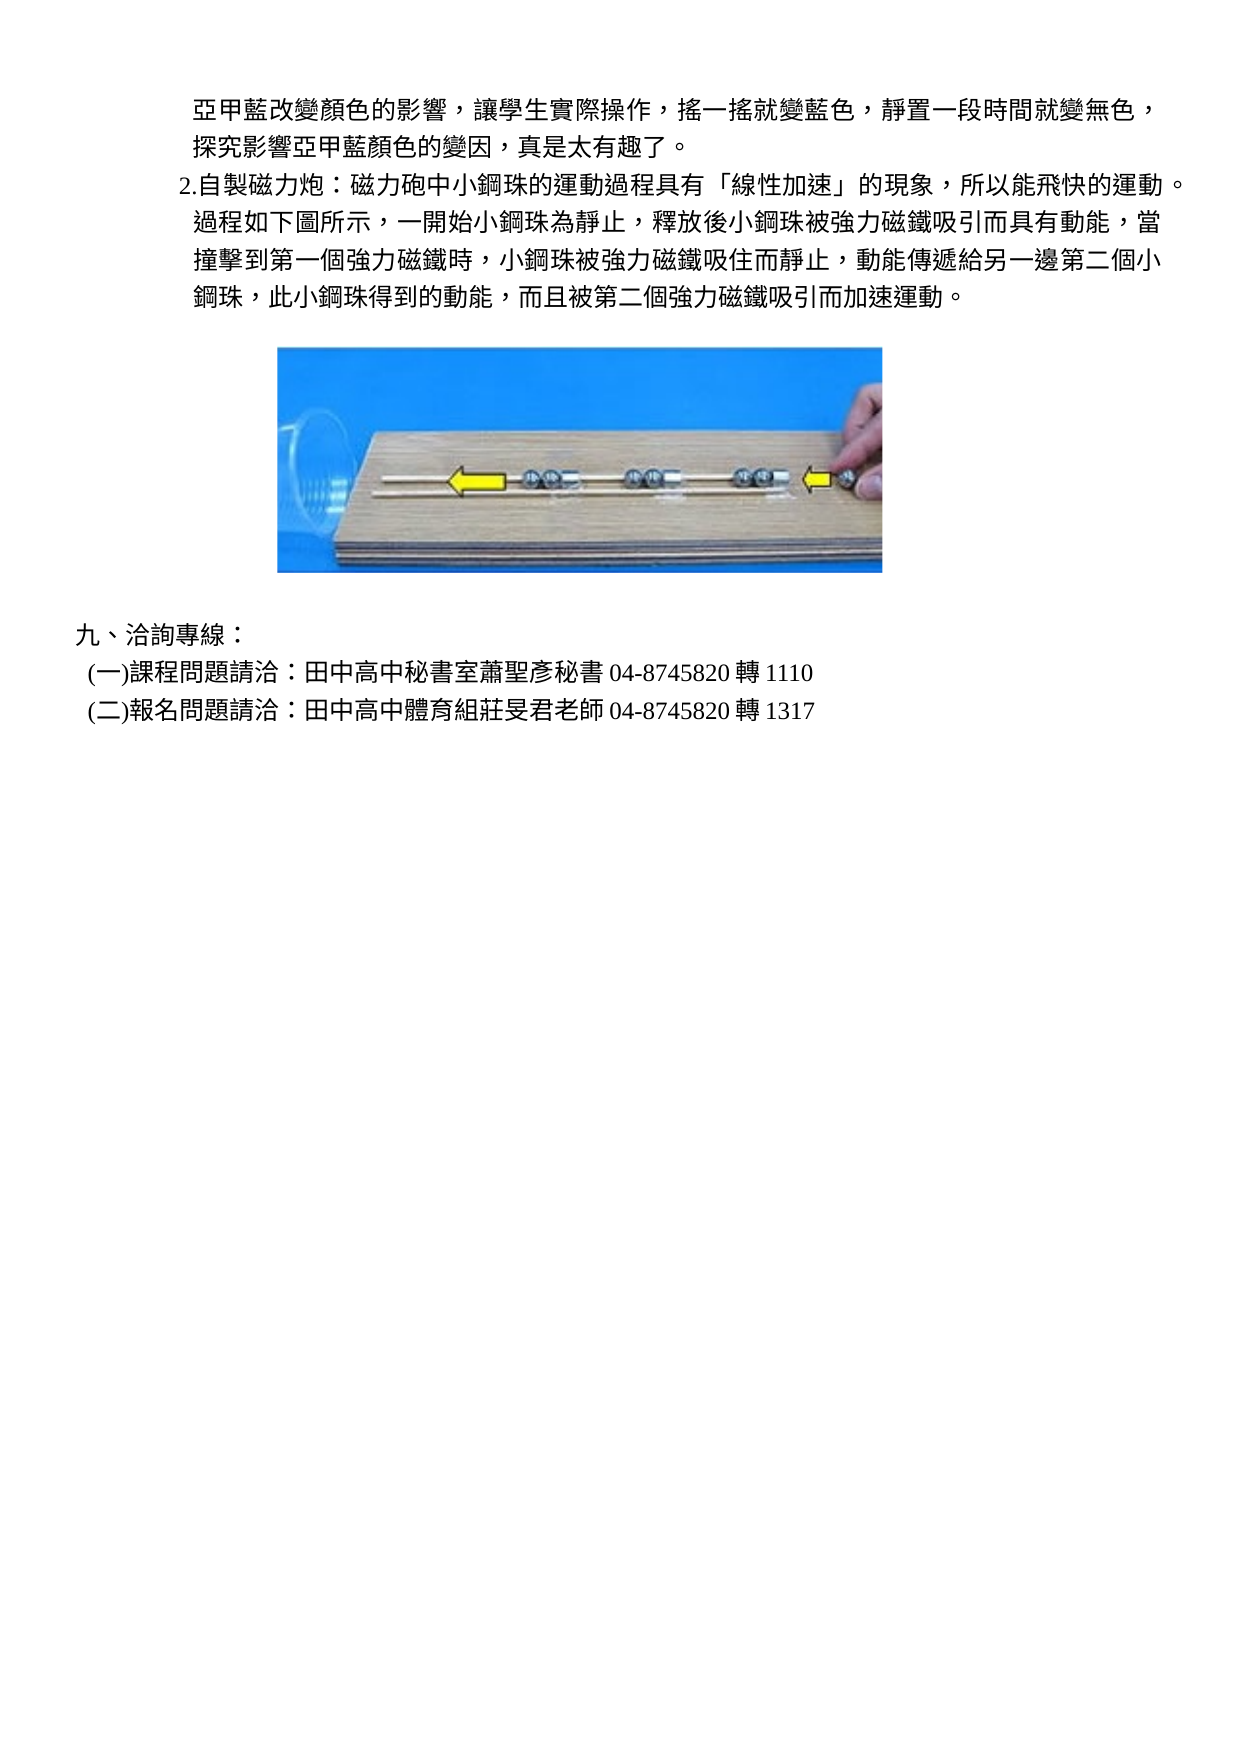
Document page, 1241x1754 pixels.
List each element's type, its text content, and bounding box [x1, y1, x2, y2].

text 九、洽詢專線： [75, 614, 1165, 652]
text (一)課程問題請洽：田中高中秘書室蕭聖彥秘書04-8745820轉1110 [75, 652, 1165, 689]
text (二)報名問題請洽：田中高中體育組莊旻君老師04-8745820轉1317 [75, 689, 1165, 727]
text 亞甲藍改變顏色的影響，讓學生實際操作，搖一搖就變藍色，靜置一段時間就變無色，探究影響亞甲藍顏色的變因，真是太有趣了。 [178, 89, 1165, 164]
text 2.自製磁力炮：磁力砲中小鋼珠的運動過程具有「線性加速」的現象，所以能飛快的運動。過程如下圖所示，一開始小鋼珠為靜止，釋放後小鋼珠被強力磁鐵吸引而具有動能，當撞擊到第一個強力磁鐵時，小鋼珠被強力磁鐵吸住而靜止，動能傳遞給另一邊第二個小鋼珠，此小鋼珠得到的動能，而且被第二個強力磁鐵吸引而加速運動。 [178, 164, 1165, 314]
picture [277, 346, 883, 573]
